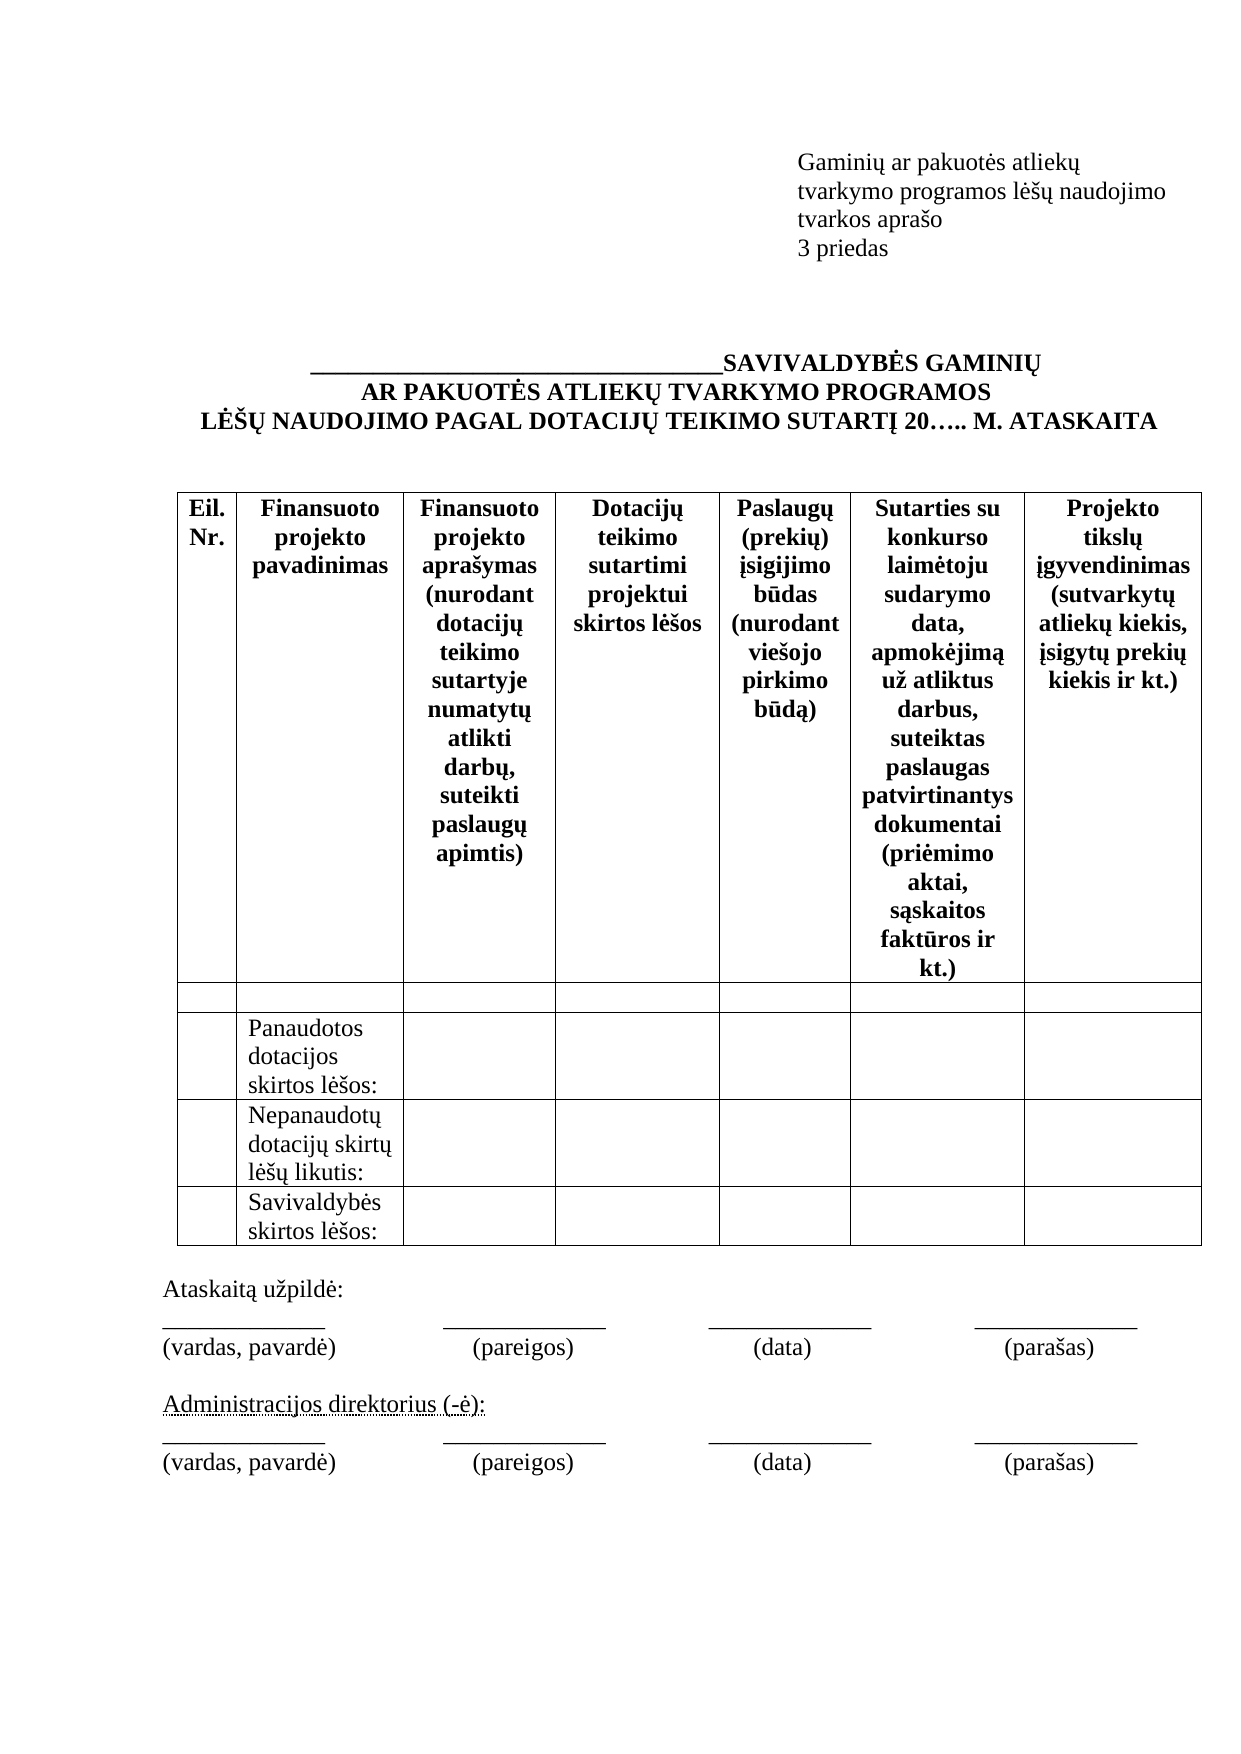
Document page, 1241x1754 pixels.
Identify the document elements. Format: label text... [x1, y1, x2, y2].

table_cell [720, 1100, 850, 1186]
table_cell [851, 1013, 1024, 1099]
table_header Sutarties su konkurso laimėtoju sudarymo data, apmokėjimą už atliktus darbus, suteiktas paslaugas patvirtinantys dokumentai (priėmimo aktai, sąskaitos faktūros ir kt.) [851, 493, 1024, 982]
table_cell Panaudotos dotacijos skirtos lėšos: [237, 1013, 403, 1099]
table_cell [178, 1100, 236, 1186]
table_cell [851, 1100, 1024, 1186]
table_cell [556, 1013, 719, 1099]
table_cell Savivaldybės skirtos lėšos: [237, 1187, 403, 1245]
table_cell [720, 1013, 850, 1099]
table_cell [178, 983, 236, 1012]
table_header Eil. Nr. [178, 493, 236, 982]
table_cell [1025, 1013, 1201, 1099]
text LĖŠŲ NAUDOJIMO PAGAL DOTACIJŲ TEIKIMO SUTARTĮ 20….. M. ATASKAITA [177, 406, 1181, 434]
table_cell [178, 1187, 236, 1245]
text _____________ _____________ _____________ _____________ [162, 1418, 1181, 1447]
text _____________ _____________ _____________ _____________ [162, 1303, 1181, 1332]
table_cell [404, 1187, 555, 1245]
text (vardas, pavardė) (pareigos) (data) (parašas) [162, 1447, 1181, 1476]
table_header Finansuoto projekto pavadinimas [237, 493, 403, 982]
table_cell [404, 1013, 555, 1099]
table_cell [237, 983, 403, 1012]
table_header Paslaugų (prekių) įsigijimo būdas (nurodant viešojo pirkimo būdą) [720, 493, 850, 982]
table_header Finansuoto projekto aprašymas (nurodant dotacijų teikimo sutartyje numatytų atlikti darbų, suteikti paslaugų apimtis) [404, 493, 555, 982]
text AR PAKUOTĖS ATLIEKŲ TVARKYMO PROGRAMOS [177, 377, 1181, 406]
table_cell [851, 1187, 1024, 1245]
text 3 priedas [797, 233, 1181, 262]
table_cell [720, 1187, 850, 1245]
table_cell [556, 1187, 719, 1245]
text Ataskaitą užpildė: [162, 1274, 1181, 1303]
text _________________________________SAVIVALDYBĖS GAMINIŲ [177, 348, 1181, 377]
table_cell [404, 983, 555, 1012]
table_cell [556, 1100, 719, 1186]
table_header Projekto tikslų įgyvendinimas (sutvarkytų atliekų kiekis, įsigytų prekių kiekis ir kt.) [1025, 493, 1201, 982]
table_cell [851, 983, 1024, 1012]
table_cell [178, 1013, 236, 1099]
table_cell [404, 1100, 555, 1186]
table_cell [1025, 1187, 1201, 1245]
table_cell [1025, 1100, 1201, 1186]
table_header Dotacijų teikimo sutartimi projektui skirtos lėšos [556, 493, 719, 982]
text (vardas, pavardė) (pareigos) (data) (parašas) [162, 1332, 1181, 1361]
table_cell [556, 983, 719, 1012]
text Administracijos direktorius (-ė): [162, 1389, 1181, 1418]
table_cell Nepanaudotų dotacijų skirtų lėšų likutis: [237, 1100, 403, 1186]
text Gaminių ar pakuotės atliekų tvarkymo programos lėšų naudojimo tvarkos aprašo [797, 147, 1181, 233]
table_cell [1025, 983, 1201, 1012]
table_cell [720, 983, 850, 1012]
